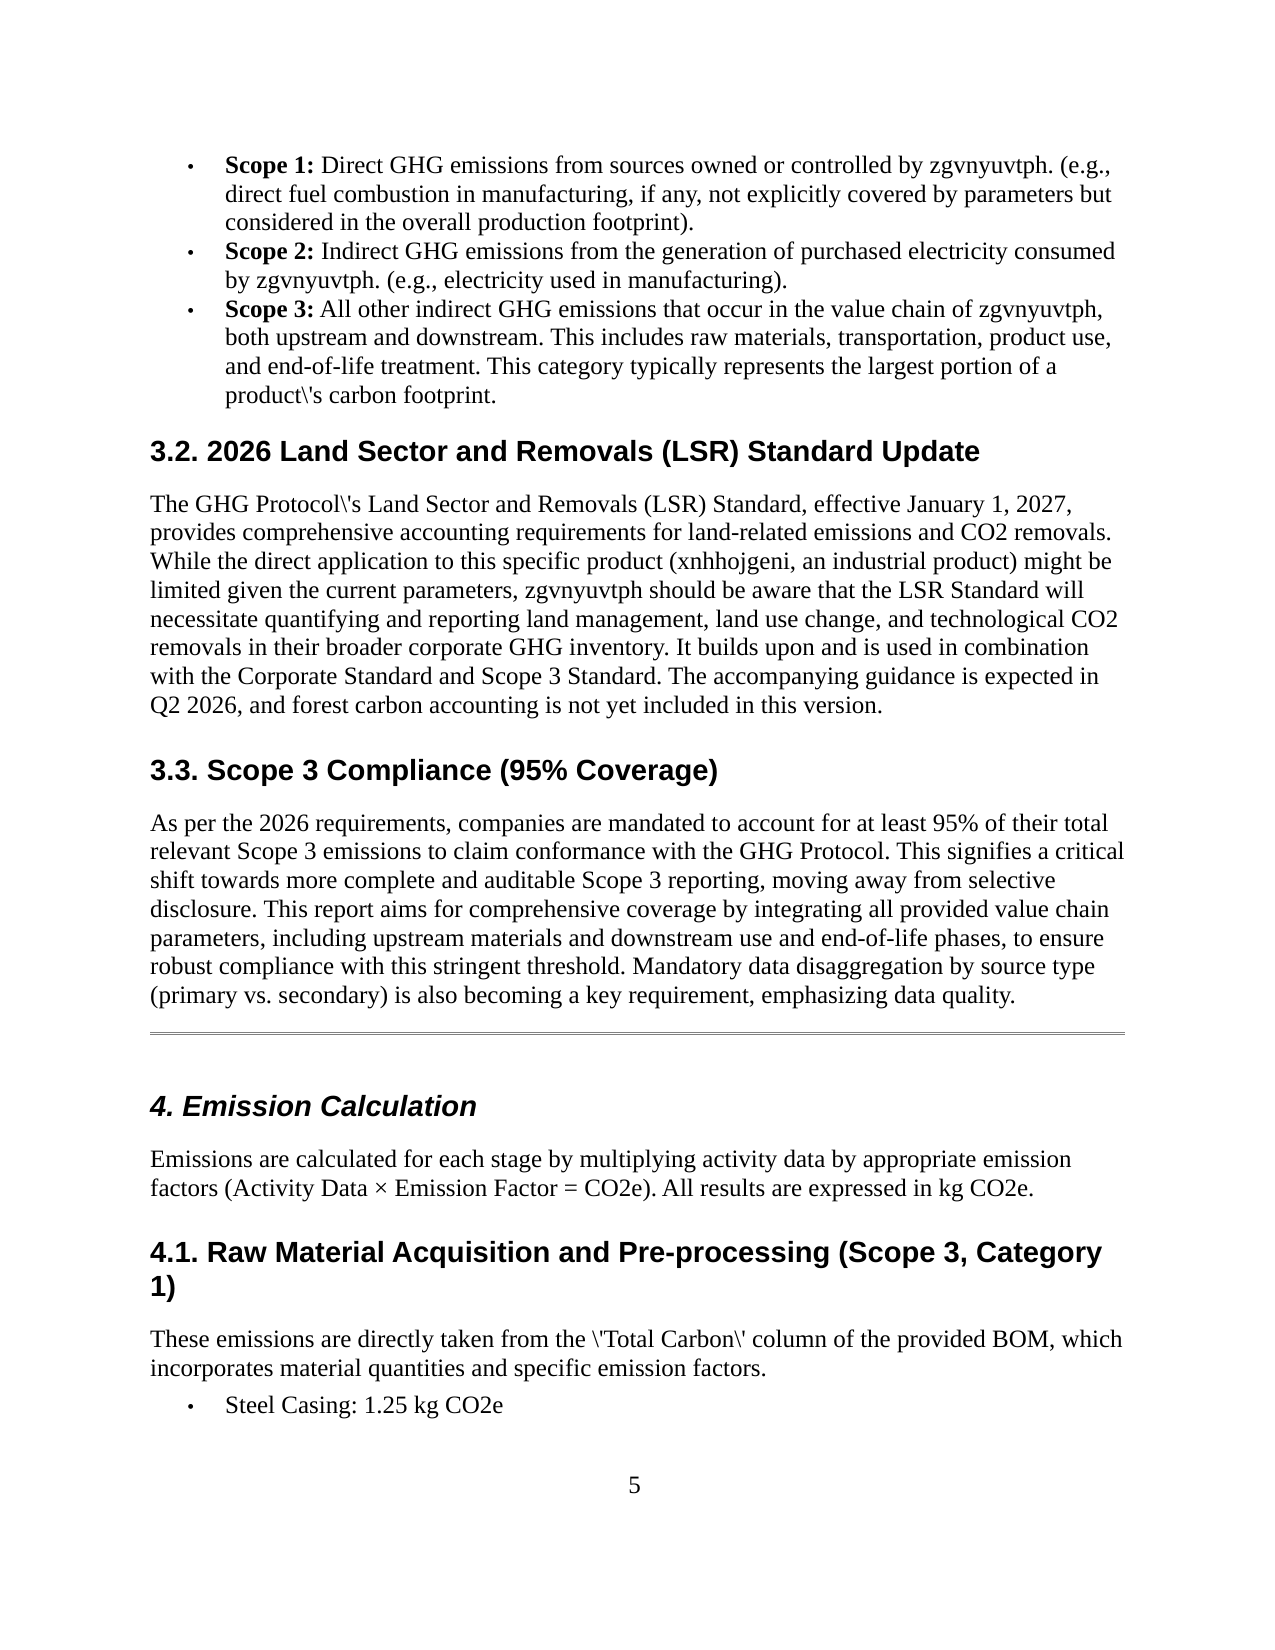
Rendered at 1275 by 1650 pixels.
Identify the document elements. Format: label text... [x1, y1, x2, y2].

text The GHG Protocol\'s Land Sector and Removals (LSR) Standard, effective January 1, 2027, provides comprehensive accounting requirements for land-related emissions and CO2 removals. While the direct application to this specific product (xnhhojgeni, an industrial product) might be limited given the current parameters, zgvnyuvtph should be aware that the LSR Standard will necessitate quantifying and reporting land management, land use change, and technological CO2 removals in their broader corporate GHG inventory. It builds upon and is used in combination with the Corporate Standard and Scope 3 Standard. The accompanying guidance is expected in Q2 2026, and forest carbon accounting is not yet included in this version. [150, 489, 1125, 719]
subtitle 4.1. Raw Material Acquisition and Pre-processing (Scope 3, Category 1) [150, 1236, 1125, 1303]
text As per the 2026 requirements, companies are mandated to account for at least 95% of their total relevant Scope 3 emissions to claim conformance with the GHG Protocol. This signifies a critical shift towards more complete and auditable Scope 3 reporting, moving away from selective disclosure. This report aims for comprehensive coverage by integrating all provided value chain parameters, including upstream materials and downstream use and end-of-life phases, to ensure robust compliance with this stringent threshold. Mandatory data disaggregation by source type (primary vs. secondary) is also becoming a key requirement, emphasizing data quality. [150, 808, 1125, 1009]
list Scope 1: Direct GHG emissions from sources owned or controlled by zgvnyuvtph. (e.g., direct fuel combustion in manufacturing, if any, not explicitly covered by parameters but considered in the overall production footprint). [187, 150, 1125, 236]
text These emissions are directly taken from the \'Total Carbon\' column of the provided BOM, which incorporates material quantities and specific emission factors. [150, 1324, 1125, 1382]
list Steel Casing: 1.25 kg CO2e [187, 1391, 1125, 1419]
list Scope 3: All other indirect GHG emissions that occur in the value chain of zgvnyuvtph, both upstream and downstream. This includes raw materials, transportation, product use, and end-of-life treatment. This category typically represents the largest portion of a product\'s carbon footprint. [187, 294, 1125, 409]
subtitle 3.3. Scope 3 Compliance (95% Coverage) [150, 753, 1125, 786]
list Scope 2: Indirect GHG emissions from the generation of purchased electricity consumed by zgvnyuvtph. (e.g., electricity used in manufacturing). [187, 236, 1125, 294]
text Emissions are calculated for each stage by multiplying activity data by appropriate emission factors (Activity Data × Emission Factor = CO2e). All results are expressed in kg CO2e. [150, 1144, 1125, 1202]
subtitle 4. Emission Calculation [150, 1089, 1125, 1123]
subtitle 3.2. 2026 Land Sector and Removals (LSR) Standard Update [150, 434, 1125, 467]
